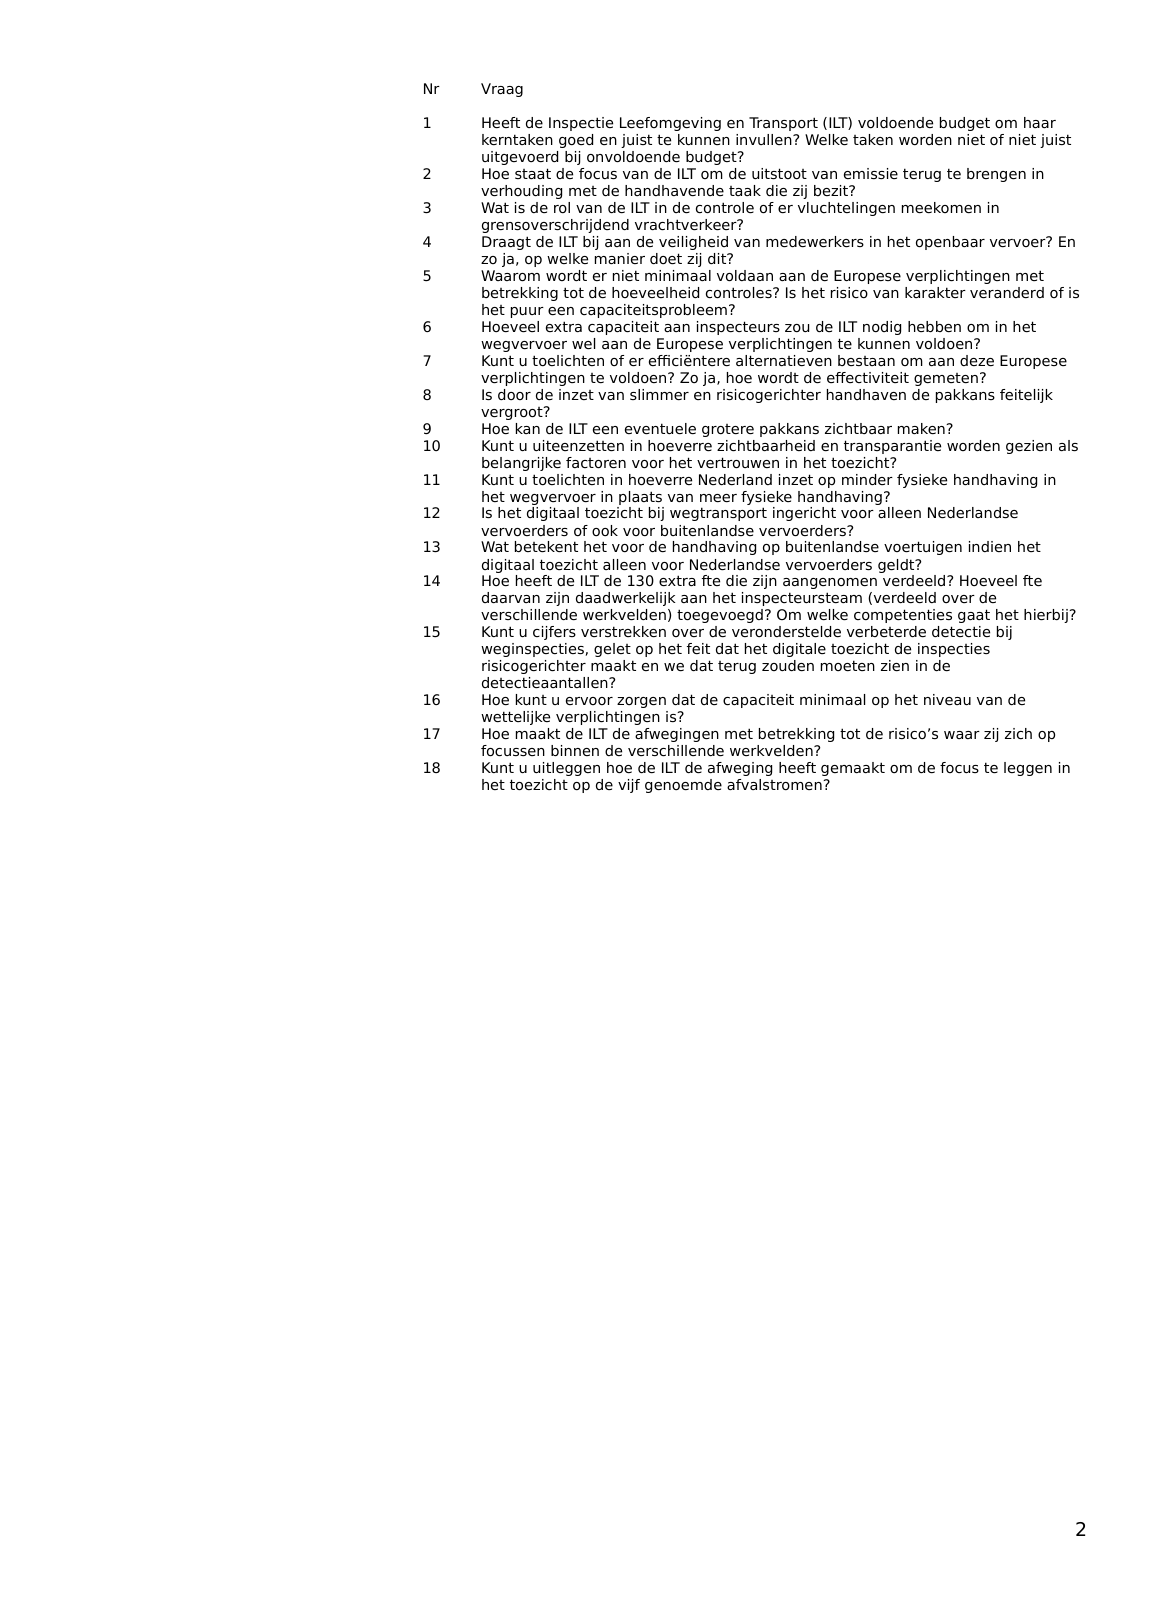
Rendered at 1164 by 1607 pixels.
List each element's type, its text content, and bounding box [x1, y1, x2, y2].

table_cell 6 [422, 319, 475, 353]
table_cell Is het digitaal toezicht bij wegtransport ingericht voor alleen Nederlandse vervoerders of ook voor buitenlandse vervoerders? [475, 505, 1087, 539]
table_cell 15 [422, 624, 475, 692]
table_cell Hoe heeft de ILT de 130 extra fte die zijn aangenomen verdeeld? Hoeveel fte daarvan zijn daadwerkelijk aan het inspecteursteam (verdeeld over de verschillende werkvelden) toegevoegd? Om welke competenties gaat het hierbij? [475, 573, 1087, 624]
table_cell 14 [422, 573, 475, 624]
table_cell Kunt u uiteenzetten in hoeverre zichtbaarheid en transparantie worden gezien als belangrijke factoren voor het vertrouwen in het toezicht? [475, 438, 1087, 471]
table_cell 11 [422, 471, 475, 505]
table_cell Heeft de Inspectie Leefomgeving en Transport (ILT) voldoende budget om haar kerntaken goed en juist te kunnen invullen? Welke taken worden niet of niet juist uitgevoerd bij onvoldoende budget? [475, 115, 1087, 166]
table_cell 2 [422, 166, 475, 200]
table_cell Hoe staat de focus van de ILT om de uitstoot van emissie terug te brengen in verhouding met de handhavende taak die zij bezit? [475, 166, 1087, 200]
table_cell 4 [422, 234, 475, 268]
table_cell Kunt u toelichten of er efficiëntere alternatieven bestaan om aan deze Europese verplichtingen te voldoen? Zo ja, hoe wordt de effectiviteit gemeten? [475, 353, 1087, 387]
table_cell Wat is de rol van de ILT in de controle of er vluchtelingen meekomen in grensoverschrijdend vrachtverkeer? [475, 200, 1087, 234]
table_cell 5 [422, 268, 475, 319]
table_cell 7 [422, 353, 475, 387]
table_cell Draagt de ILT bij aan de veiligheid van medewerkers in het openbaar vervoer? En zo ja, op welke manier doet zij dit? [475, 234, 1087, 268]
table_cell 10 [422, 438, 475, 471]
table_cell Wat betekent het voor de handhaving op buitenlandse voertuigen indien het digitaal toezicht alleen voor Nederlandse vervoerders geldt? [475, 539, 1087, 573]
table_cell [475, 98, 1087, 115]
table_cell Kunt u uitleggen hoe de ILT de afweging heeft gemaakt om de focus te leggen in het toezicht op de vijf genoemde afvalstromen? [475, 760, 1087, 794]
table_cell Hoeveel extra capaciteit aan inspecteurs zou de ILT nodig hebben om in het wegvervoer wel aan de Europese verplichtingen te kunnen voldoen? [475, 319, 1087, 353]
table_cell 17 [422, 726, 475, 760]
table_cell Kunt u cijfers verstrekken over de veronderstelde verbeterde detectie bij weginspecties, gelet op het feit dat het digitale toezicht de inspecties risicogerichter maakt en we dat terug zouden moeten zien in de detectieaantallen? [475, 624, 1087, 692]
table_cell 12 [422, 505, 475, 539]
table_cell 3 [422, 200, 475, 234]
table_cell Is door de inzet van slimmer en risicogerichter handhaven de pakkans feitelijk vergroot? [475, 387, 1087, 421]
table_cell 8 [422, 387, 475, 421]
table_cell Hoe maakt de ILT de afwegingen met betrekking tot de risico’s waar zij zich op focussen binnen de verschillende werkvelden? [475, 726, 1087, 760]
table_cell 9 [422, 421, 475, 437]
table_cell 1 [422, 115, 475, 166]
table_cell 16 [422, 692, 475, 726]
table_cell 18 [422, 760, 475, 794]
table_cell [422, 98, 475, 115]
table_cell Kunt u toelichten in hoeverre Nederland inzet op minder fysieke handhaving in het wegvervoer in plaats van meer fysieke handhaving? [475, 471, 1087, 505]
table_cell Hoe kunt u ervoor zorgen dat de capaciteit minimaal op het niveau van de wettelijke verplichtingen is? [475, 692, 1087, 726]
table_header Nr [422, 81, 475, 98]
table_cell Waarom wordt er niet minimaal voldaan aan de Europese verplichtingen met betrekking tot de hoeveelheid controles? Is het risico van karakter veranderd of is het puur een capaciteitsprobleem? [475, 268, 1087, 319]
table_cell 13 [422, 539, 475, 573]
table_header Vraag [475, 81, 1087, 98]
table_cell Hoe kan de ILT een eventuele grotere pakkans zichtbaar maken? [475, 421, 1087, 437]
